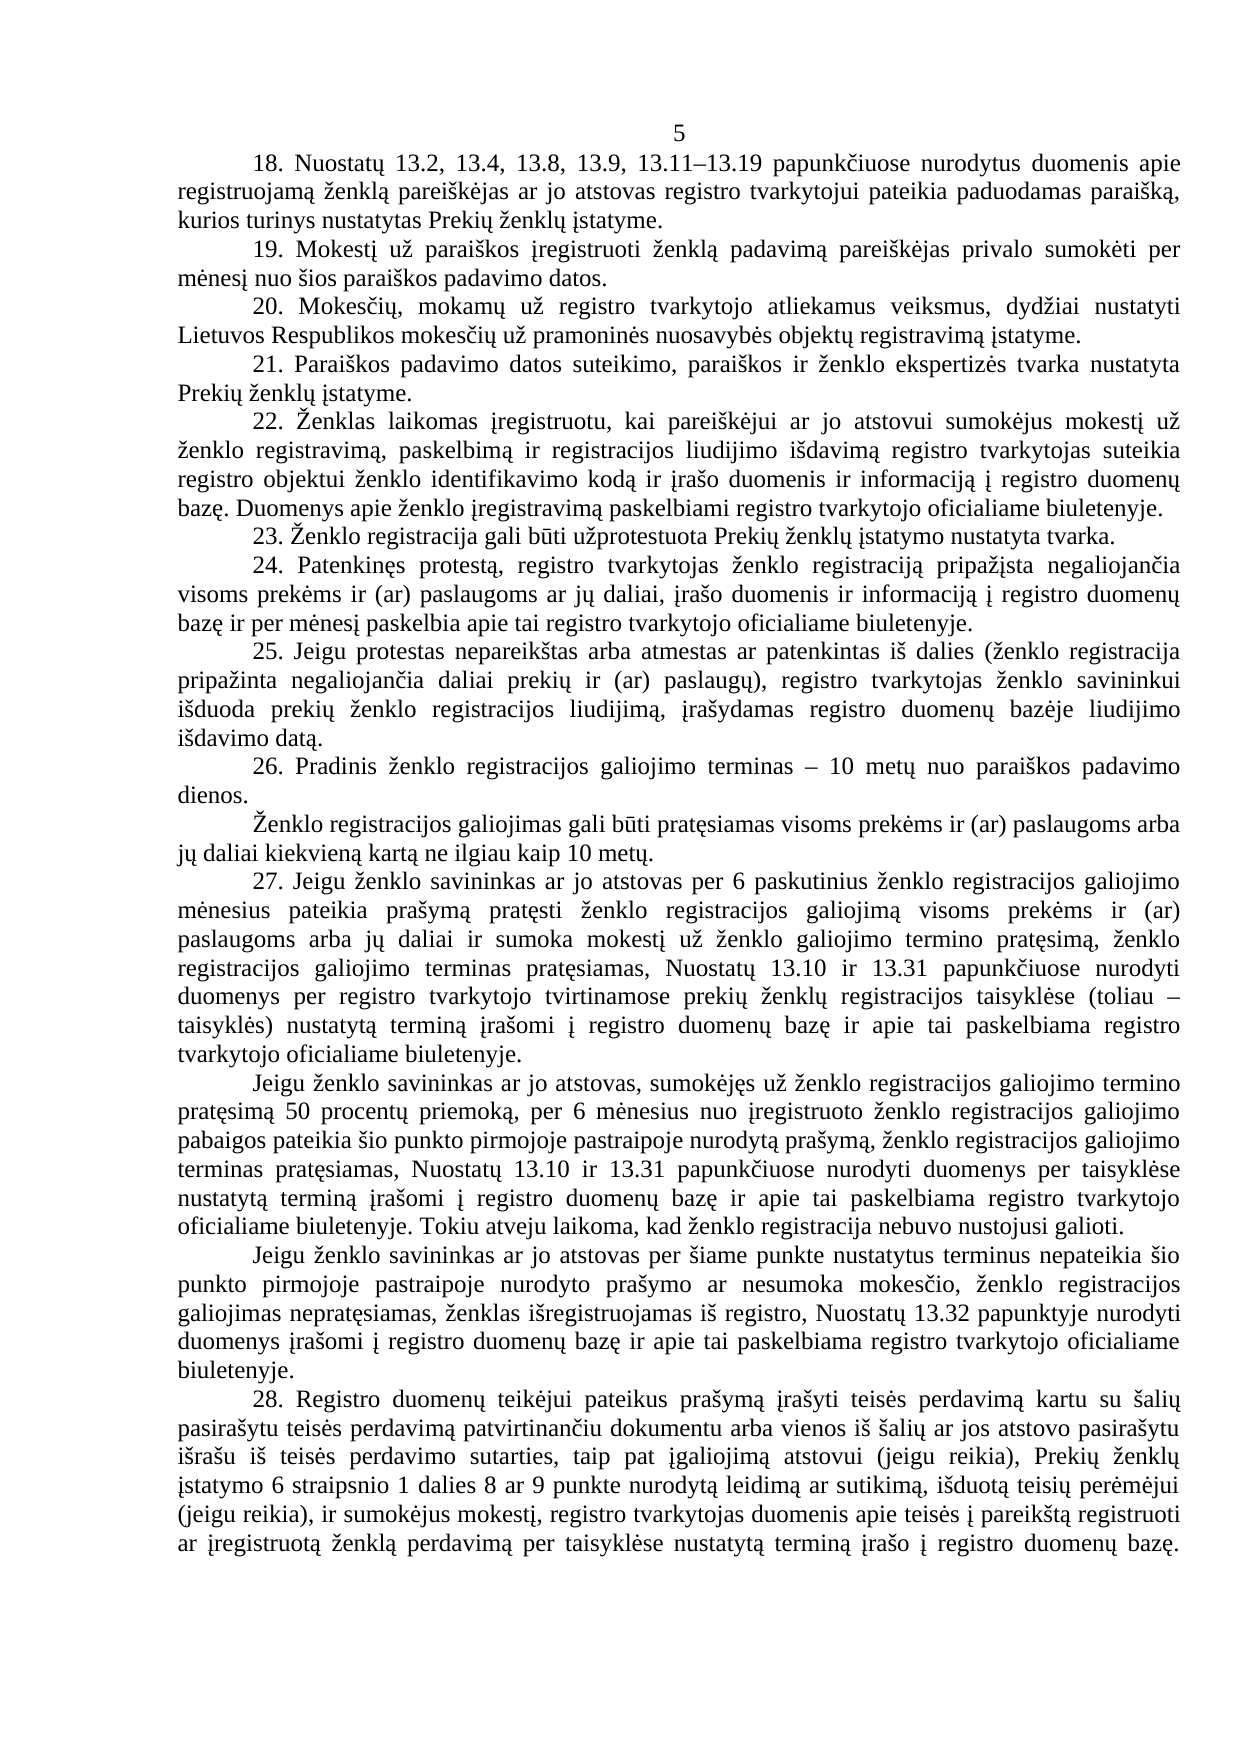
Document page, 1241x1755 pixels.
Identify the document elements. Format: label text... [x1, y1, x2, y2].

text 19. Mokestį už paraiškos įregistruoti ženklą padavimą pareiškėjas privalo sumokėti per mėnesį nuo šios paraiškos padavimo datos. [177, 234, 1181, 291]
text 18. Nuostatų 13.2, 13.4, 13.8, 13.9, 13.11–13.19 papunkčiuose nurodytus duomenis apie registruojamą ženklą pareiškėjas ar jo atstovas registro tvarkytojui pateikia paduodamas paraišką, kurios turinys nustatytas Prekių ženklų įstatyme. [177, 148, 1181, 234]
text 22. Ženklas laikomas įregistruotu, kai pareiškėjui ar jo atstovui sumokėjus mokestį už ženklo registravimą, paskelbimą ir registracijos liudijimo išdavimą registro tvarkytojas suteikia registro objektui ženklo identifikavimo kodą ir įrašo duomenis ir informaciją į registro duomenų bazę. Duomenys apie ženklo įregistravimą paskelbiami registro tvarkytojo oficialiame biuletenyje. [177, 406, 1181, 521]
text 24. Patenkinęs protestą, registro tvarkytojas ženklo registraciją pripažįsta negaliojančia visoms prekėms ir (ar) paslaugoms ar jų daliai, įrašo duomenis ir informaciją į registro duomenų bazę ir per mėnesį paskelbia apie tai registro tvarkytojo oficialiame biuletenyje. [177, 550, 1181, 636]
text Jeigu ženklo savininkas ar jo atstovas per šiame punkte nustatytus terminus nepateikia šio punkto pirmojoje pastraipoje nurodyto prašymo ar nesumoka mokesčio, ženklo registracijos galiojimas nepratęsiamas, ženklas išregistruojamas iš registro, Nuostatų 13.32 papunktyje nurodyti duomenys įrašomi į registro duomenų bazę ir apie tai paskelbiama registro tvarkytojo oficialiame biuletenyje. [177, 1240, 1181, 1384]
text Ženklo registracijos galiojimas gali būti pratęsiamas visoms prekėms ir (ar) paslaugoms arba jų daliai kiekvieną kartą ne ilgiau kaip 10 metų. [177, 809, 1181, 866]
text Jeigu ženklo savininkas ar jo atstovas, sumokėjęs už ženklo registracijos galiojimo termino pratęsimą 50 procentų priemoką, per 6 mėnesius nuo įregistruoto ženklo registracijos galiojimo pabaigos pateikia šio punkto pirmojoje pastraipoje nurodytą prašymą, ženklo registracijos galiojimo terminas pratęsiamas, Nuostatų 13.10 ir 13.31 papunkčiuose nurodyti duomenys per taisyklėse nustatytą terminą įrašomi į registro duomenų bazę ir apie tai paskelbiama registro tvarkytojo oficialiame biuletenyje. Tokiu atveju laikoma, kad ženklo registracija nebuvo nustojusi galioti. [177, 1068, 1181, 1240]
text 26. Pradinis ženklo registracijos galiojimo terminas – 10 metų nuo paraiškos padavimo dienos. [177, 751, 1181, 809]
text 27. Jeigu ženklo savininkas ar jo atstovas per 6 paskutinius ženklo registracijos galiojimo mėnesius pateikia prašymą pratęsti ženklo registracijos galiojimą visoms prekėms ir (ar) paslaugoms arba jų daliai ir sumoka mokestį už ženklo galiojimo termino pratęsimą, ženklo registracijos galiojimo terminas pratęsiamas, Nuostatų 13.10 ir 13.31 papunkčiuose nurodyti duomenys per registro tvarkytojo tvirtinamose prekių ženklų registracijos taisyklėse (toliau – taisyklės) nustatytą terminą įrašomi į registro duomenų bazę ir apie tai paskelbiama registro tvarkytojo oficialiame biuletenyje. [177, 866, 1181, 1068]
text 28. Registro duomenų teikėjui pateikus prašymą įrašyti teisės perdavimą kartu su šalių pasirašytu teisės perdavimą patvirtinančiu dokumentu arba vienos iš šalių ar jos atstovo pasirašytu išrašu iš teisės perdavimo sutarties, taip pat įgaliojimą atstovui (jeigu reikia), Prekių ženklų įstatymo 6 straipsnio 1 dalies 8 ar 9 punkte nurodytą leidimą ar sutikimą, išduotą teisių perėmėjui (jeigu reikia), ir sumokėjus mokestį, registro tvarkytojas duomenis apie teisės į pareikštą registruoti ar įregistruotą ženklą perdavimą per taisyklėse nustatytą terminą įrašo į registro duomenų bazę. [177, 1384, 1181, 1556]
text 23. Ženklo registracija gali būti užprotestuota Prekių ženklų įstatymo nustatyta tvarka. [177, 521, 1181, 550]
text 21. Paraiškos padavimo datos suteikimo, paraiškos ir ženklo ekspertizės tvarka nustatyta Prekių ženklų įstatyme. [177, 349, 1181, 406]
text 25. Jeigu protestas nepareikštas arba atmestas ar patenkintas iš dalies (ženklo registracija pripažinta negaliojančia daliai prekių ir (ar) paslaugų), registro tvarkytojas ženklo savininkui išduoda prekių ženklo registracijos liudijimą, įrašydamas registro duomenų bazėje liudijimo išdavimo datą. [177, 636, 1181, 751]
text 20. Mokesčių, mokamų už registro tvarkytojo atliekamus veiksmus, dydžiai nustatyti Lietuvos Respublikos mokesčių už pramoninės nuosavybės objektų registravimą įstatyme. [177, 291, 1181, 349]
